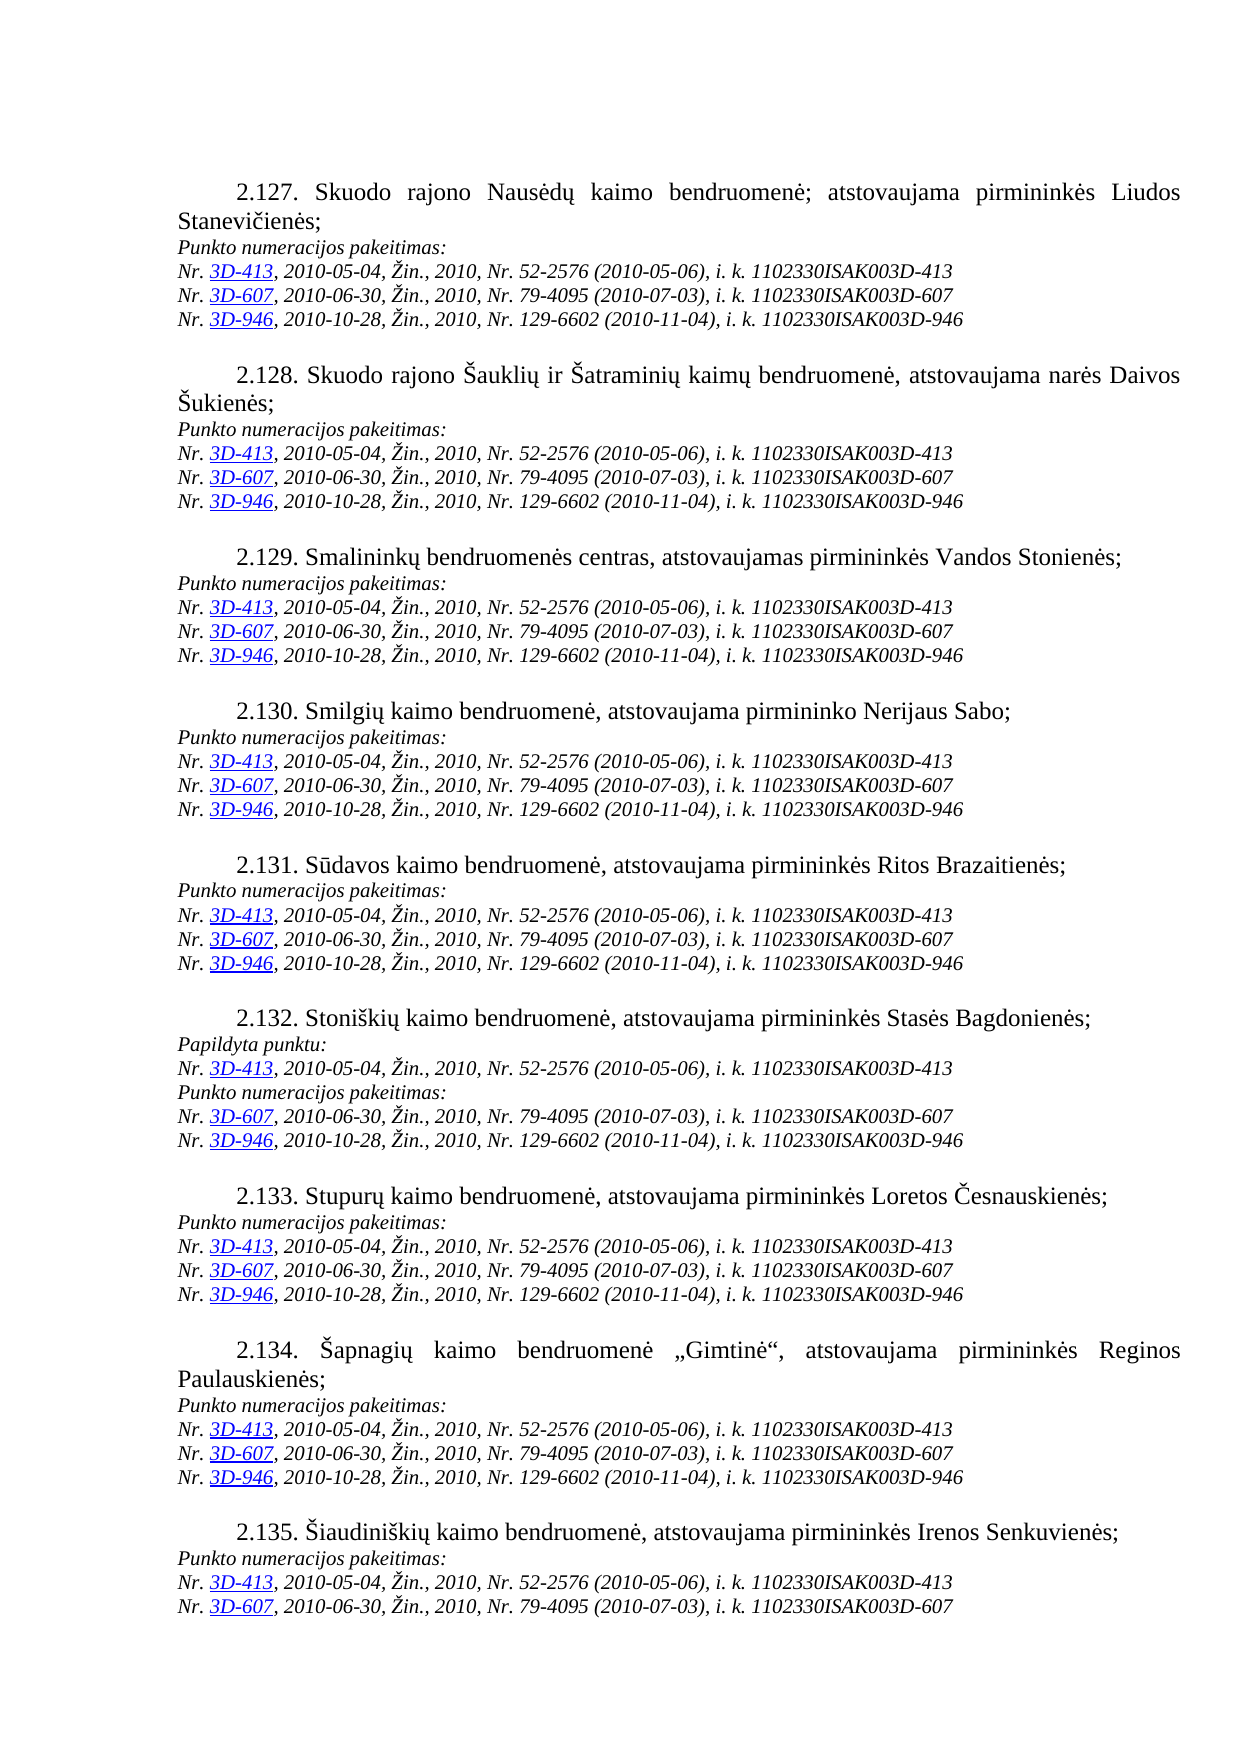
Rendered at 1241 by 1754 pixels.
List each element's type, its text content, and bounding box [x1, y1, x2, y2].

text Nr. 3D-946, 2010-10-28, Žin., 2010, Nr. 129-6602 (2010-11-04), i. k. 1102330ISAK003D-946 [177, 489, 1181, 513]
text Nr. 3D-946, 2010-10-28, Žin., 2010, Nr. 129-6602 (2010-11-04), i. k. 1102330ISAK003D-946 [177, 797, 1181, 821]
text Punkto numeracijos pakeitimas: [177, 417, 1181, 441]
text Nr. 3D-413, 2010-05-04, Žin., 2010, Nr. 52-2576 (2010-05-06), i. k. 1102330ISAK003D-413 [177, 1056, 1181, 1080]
text Nr. 3D-607, 2010-06-30, Žin., 2010, Nr. 79-4095 (2010-07-03), i. k. 1102330ISAK003D-607 [177, 1594, 1181, 1618]
text Nr. 3D-946, 2010-10-28, Žin., 2010, Nr. 129-6602 (2010-11-04), i. k. 1102330ISAK003D-946 [177, 951, 1181, 975]
text Nr. 3D-607, 2010-06-30, Žin., 2010, Nr. 79-4095 (2010-07-03), i. k. 1102330ISAK003D-607 [177, 283, 1181, 307]
text Punkto numeracijos pakeitimas: [177, 1080, 1181, 1104]
text Punkto numeracijos pakeitimas: [177, 235, 1181, 259]
text Nr. 3D-413, 2010-05-04, Žin., 2010, Nr. 52-2576 (2010-05-06), i. k. 1102330ISAK003D-413 [177, 1234, 1181, 1258]
text Nr. 3D-607, 2010-06-30, Žin., 2010, Nr. 79-4095 (2010-07-03), i. k. 1102330ISAK003D-607 [177, 773, 1181, 797]
text Nr. 3D-413, 2010-05-04, Žin., 2010, Nr. 52-2576 (2010-05-06), i. k. 1102330ISAK003D-413 [177, 1417, 1181, 1441]
text 2.131. Sūdavos kaimo bendruomenė, atstovaujama pirmininkės Ritos Brazaitienės; [177, 850, 1181, 878]
text Nr. 3D-946, 2010-10-28, Žin., 2010, Nr. 129-6602 (2010-11-04), i. k. 1102330ISAK003D-946 [177, 1465, 1181, 1489]
text Nr. 3D-607, 2010-06-30, Žin., 2010, Nr. 79-4095 (2010-07-03), i. k. 1102330ISAK003D-607 [177, 465, 1181, 489]
text Nr. 3D-607, 2010-06-30, Žin., 2010, Nr. 79-4095 (2010-07-03), i. k. 1102330ISAK003D-607 [177, 927, 1181, 951]
text 2.128. Skuodo rajono Šauklių ir Šatraminių kaimų bendruomenė, atstovaujama narės Daivos Šukienės; [177, 360, 1181, 417]
text 2.133. Stupurų kaimo bendruomenė, atstovaujama pirmininkės Loretos Česnauskienės; [177, 1181, 1181, 1210]
text Nr. 3D-413, 2010-05-04, Žin., 2010, Nr. 52-2576 (2010-05-06), i. k. 1102330ISAK003D-413 [177, 749, 1181, 773]
text Nr. 3D-607, 2010-06-30, Žin., 2010, Nr. 79-4095 (2010-07-03), i. k. 1102330ISAK003D-607 [177, 1441, 1181, 1465]
text Nr. 3D-946, 2010-10-28, Žin., 2010, Nr. 129-6602 (2010-11-04), i. k. 1102330ISAK003D-946 [177, 307, 1181, 331]
text Punkto numeracijos pakeitimas: [177, 725, 1181, 749]
text Nr. 3D-607, 2010-06-30, Žin., 2010, Nr. 79-4095 (2010-07-03), i. k. 1102330ISAK003D-607 [177, 1258, 1181, 1282]
text Nr. 3D-607, 2010-06-30, Žin., 2010, Nr. 79-4095 (2010-07-03), i. k. 1102330ISAK003D-607 [177, 1104, 1181, 1128]
text Nr. 3D-946, 2010-10-28, Žin., 2010, Nr. 129-6602 (2010-11-04), i. k. 1102330ISAK003D-946 [177, 1128, 1181, 1152]
text 2.134. Šapnagių kaimo bendruomenė „Gimtinė“, atstovaujama pirmininkės Reginos Paulauskienės; [177, 1335, 1181, 1392]
text 2.129. Smalininkų bendruomenės centras, atstovaujamas pirmininkės Vandos Stonienės; [177, 542, 1181, 571]
text 2.127. Skuodo rajono Nausėdų kaimo bendruomenė; atstovaujama pirmininkės Liudos Stanevičienės; [177, 177, 1181, 235]
text Nr. 3D-413, 2010-05-04, Žin., 2010, Nr. 52-2576 (2010-05-06), i. k. 1102330ISAK003D-413 [177, 595, 1181, 619]
text Nr. 3D-413, 2010-05-04, Žin., 2010, Nr. 52-2576 (2010-05-06), i. k. 1102330ISAK003D-413 [177, 1570, 1181, 1594]
text Nr. 3D-946, 2010-10-28, Žin., 2010, Nr. 129-6602 (2010-11-04), i. k. 1102330ISAK003D-946 [177, 643, 1181, 667]
text Punkto numeracijos pakeitimas: [177, 1210, 1181, 1234]
text 2.130. Smilgių kaimo bendruomenė, atstovaujama pirmininko Nerijaus Sabo; [177, 696, 1181, 725]
text 2.135. Šiaudiniškių kaimo bendruomenė, atstovaujama pirmininkės Irenos Senkuvienės; [177, 1517, 1181, 1546]
text Punkto numeracijos pakeitimas: [177, 571, 1181, 595]
text Punkto numeracijos pakeitimas: [177, 878, 1181, 902]
text Nr. 3D-413, 2010-05-04, Žin., 2010, Nr. 52-2576 (2010-05-06), i. k. 1102330ISAK003D-413 [177, 441, 1181, 465]
text 2.132. Stoniškių kaimo bendruomenė, atstovaujama pirmininkės Stasės Bagdonienės; [177, 1003, 1181, 1032]
text Nr. 3D-607, 2010-06-30, Žin., 2010, Nr. 79-4095 (2010-07-03), i. k. 1102330ISAK003D-607 [177, 619, 1181, 643]
text Punkto numeracijos pakeitimas: [177, 1546, 1181, 1570]
text Punkto numeracijos pakeitimas: [177, 1392, 1181, 1417]
text Nr. 3D-413, 2010-05-04, Žin., 2010, Nr. 52-2576 (2010-05-06), i. k. 1102330ISAK003D-413 [177, 902, 1181, 927]
text Nr. 3D-413, 2010-05-04, Žin., 2010, Nr. 52-2576 (2010-05-06), i. k. 1102330ISAK003D-413 [177, 259, 1181, 283]
text Papildyta punktu: [177, 1032, 1181, 1056]
text Nr. 3D-946, 2010-10-28, Žin., 2010, Nr. 129-6602 (2010-11-04), i. k. 1102330ISAK003D-946 [177, 1282, 1181, 1306]
